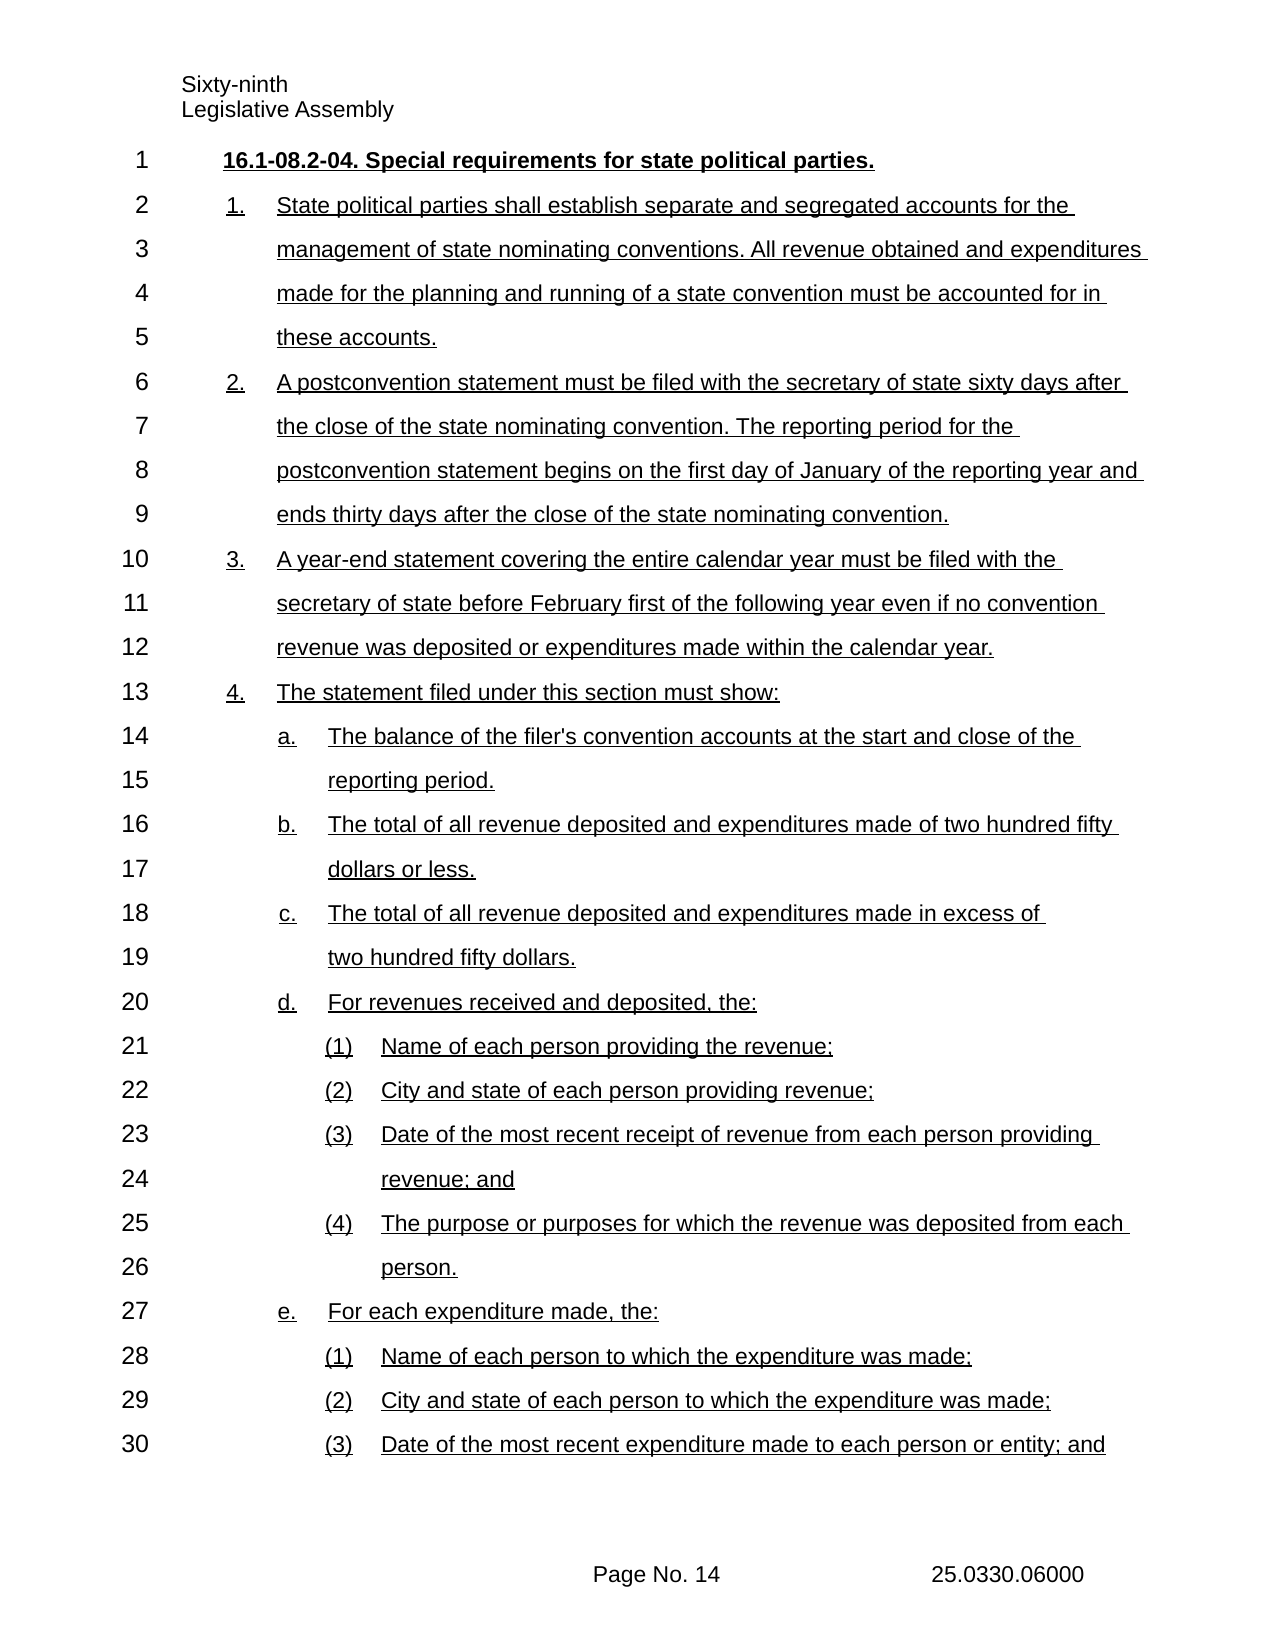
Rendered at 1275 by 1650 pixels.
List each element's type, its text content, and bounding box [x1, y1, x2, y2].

text (3) Date of the most recent expenditure made to each person or entity; and [181, 1417, 1154, 1461]
text c. The total of all revenue deposited and expenditures made in excess of two hundred fifty dollars. [181, 886, 1154, 974]
text a. The balance of the filer's convention accounts at the start and close of the reporting period. [181, 709, 1154, 797]
text 2. A postconvention statement must be filed with the secretary of state sixty days after the close of the state nominating convention. The reporting period for the postconvention statement begins on the first day of January of the reporting year and ends thirty days after the close of the state nominating convention. [181, 355, 1154, 532]
text (2) City and state of each person to which the expenditure was made; [181, 1373, 1154, 1417]
text (1) Name of each person to which the expenditure was made; [181, 1329, 1154, 1373]
text 4. The statement filed under this section must show: [181, 664, 1154, 709]
text 3. A year-end statement covering the entire calendar year must be filed with the secretary of state before February first of the following year even if no convention revenue was deposited or expenditures made within the calendar year. [181, 532, 1154, 664]
text d. For revenues received and deposited, the: [181, 974, 1154, 1019]
subtitle 16.1‑08.2‑04. Special requirements for state political parties. [181, 133, 1154, 178]
text (4) The purpose or purposes for which the revenue was deposited from each person. [181, 1196, 1154, 1284]
text 1. State political parties shall establish separate and segregated accounts for the management of state nominating conventions. All revenue obtained and expenditures made for the planning and running of a state convention must be accounted for in these accounts. [181, 178, 1154, 355]
text (2) City and state of each person providing revenue; [181, 1063, 1154, 1107]
text b. The total of all revenue deposited and expenditures made of two hundred fifty dollars or less. [181, 797, 1154, 886]
text (1) Name of each person providing the revenue; [181, 1019, 1154, 1063]
text (3) Date of the most recent receipt of revenue from each person providing revenue; and [181, 1107, 1154, 1196]
text e. For each expenditure made, the: [181, 1284, 1154, 1329]
